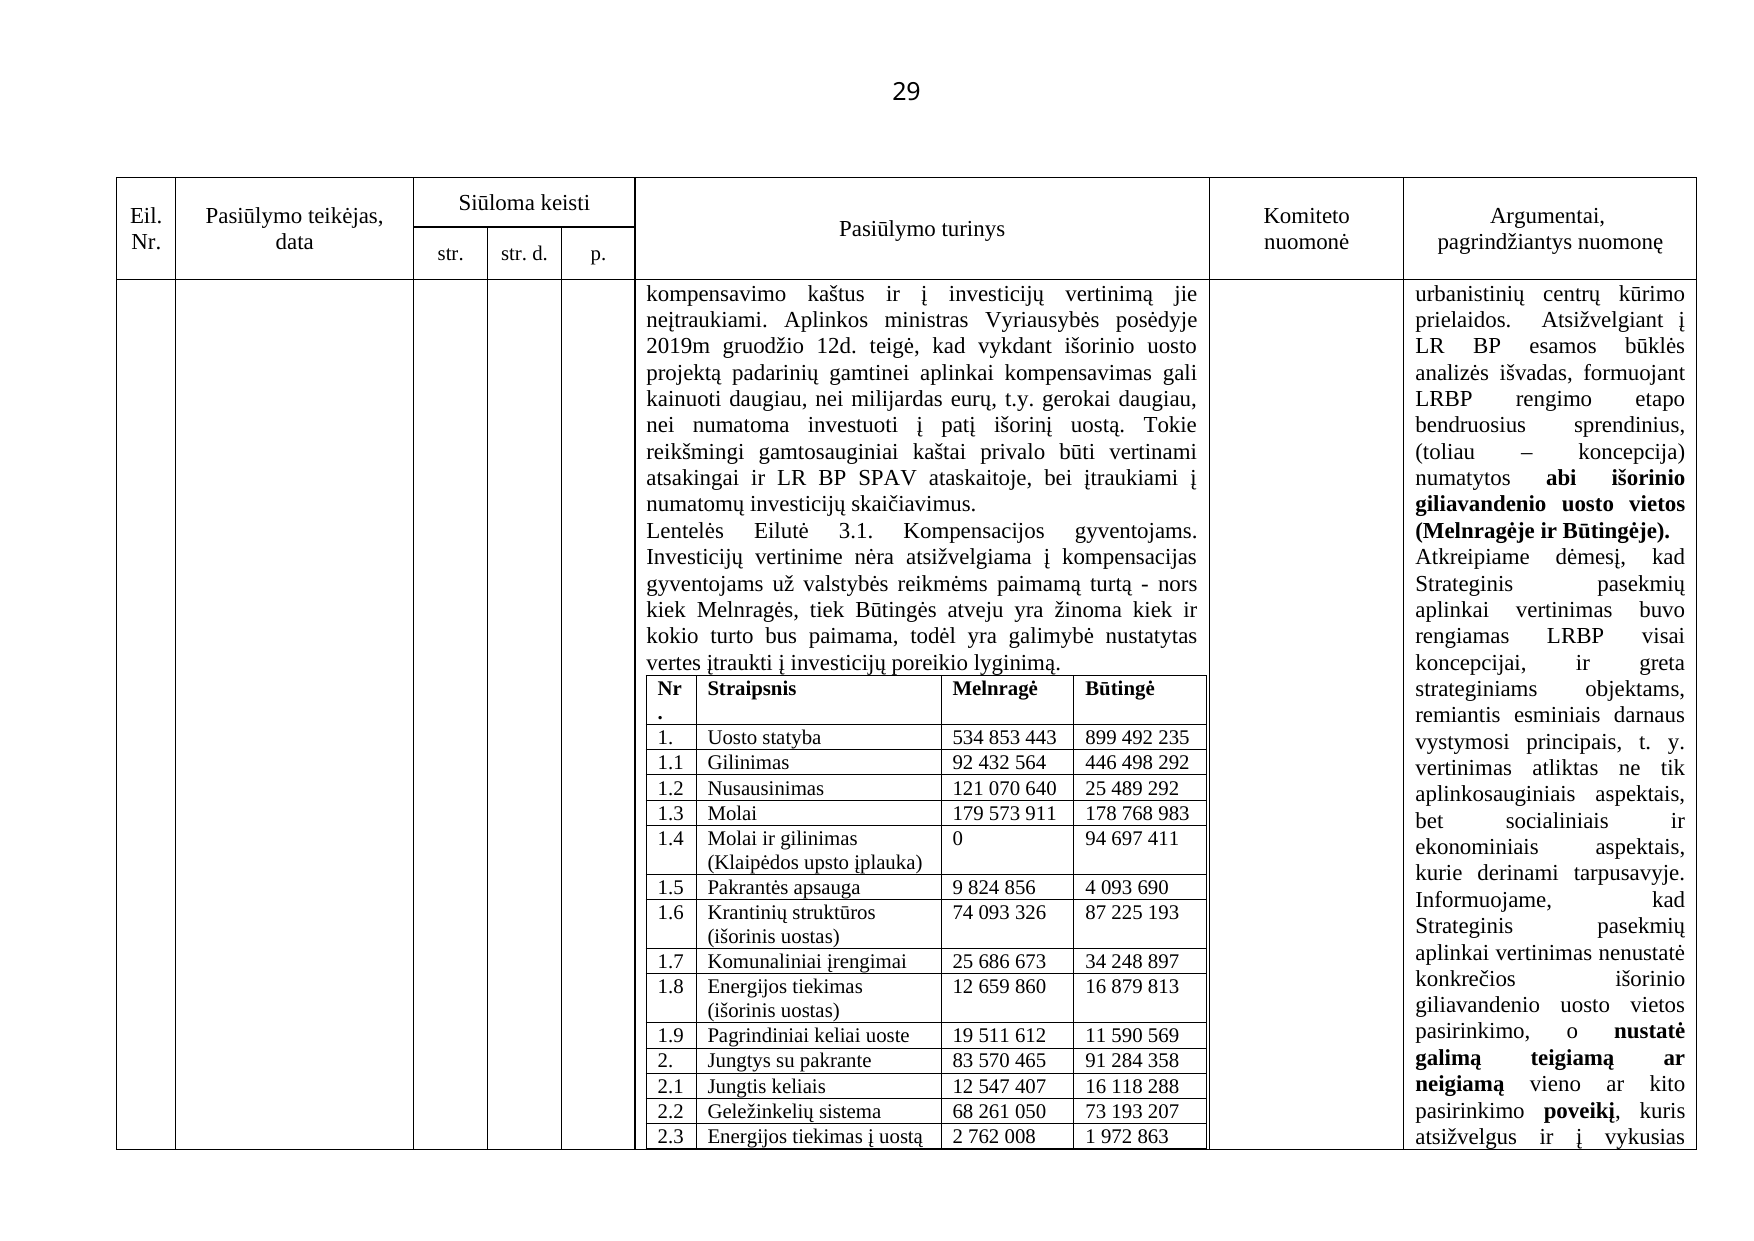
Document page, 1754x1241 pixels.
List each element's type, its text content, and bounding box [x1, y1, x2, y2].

table_cell [117, 280, 175, 1149]
table_header Argumentai, pagrindžiantys nuomonę [1404, 178, 1696, 279]
table_cell 2. [647, 1049, 696, 1072]
table_cell str. d. [488, 228, 561, 279]
table_cell [176, 280, 413, 1149]
table_cell 74 093 326 [942, 900, 1073, 948]
table_header Straipsnis [697, 676, 941, 724]
table_cell 11 590 569 [1074, 1023, 1206, 1047]
table_cell 9 824 856 [942, 875, 1073, 899]
table_cell 1. [647, 725, 696, 749]
table_header Melnragė [942, 676, 1073, 724]
table_cell 16 118 288 [1074, 1074, 1206, 1098]
table_cell 91 284 358 [1074, 1049, 1206, 1072]
table_cell 1.8 [647, 974, 696, 1022]
table_cell [414, 280, 487, 1149]
table_cell [1210, 280, 1403, 1149]
table_cell 178 768 983 [1074, 801, 1206, 824]
table_cell [562, 280, 634, 1149]
table_header Būtingė [1074, 676, 1206, 724]
table_cell 179 573 911 [942, 801, 1073, 824]
table_header Pasiūlymo teikėjas, data [176, 178, 413, 279]
table_cell Molai [697, 801, 941, 824]
table_cell 534 853 443 [942, 725, 1073, 749]
table_cell 1.7 [647, 949, 696, 973]
table_cell 4 093 690 [1074, 875, 1206, 899]
table_cell 899 492 235 [1074, 725, 1206, 749]
table_cell 19 511 612 [942, 1023, 1073, 1047]
table_cell 0 [942, 826, 1073, 874]
table_cell 446 498 292 [1074, 750, 1206, 774]
table_cell 16 879 813 [1074, 974, 1206, 1022]
table_cell 1.3 [647, 801, 696, 824]
table_cell Komunaliniai įrengimai [697, 949, 941, 973]
table_cell kompensavimo kaštus ir į investicijų vertinimą jie neįtraukiami. Aplinkos ministras Vyriausybės posėdyje 2019m gruodžio 12d. teigė, kad vykdant išorinio uosto projektą padarinių gamtinei aplinkai kompensavimas gali kainuoti daugiau, nei milijardas eurų, t.y. gerokai daugiau, nei numatoma investuoti į patį išorinį uostą. Tokie reikšmingi gamtosauginiai kaštai privalo būti vertinami atsakingai ir LR BP SPAV ataskaitoje, bei įtraukiami į numatomų investicijų skaičiavimus. Lentelės Eilutė 3.1. Kompensacijos gyventojams. Investicijų vertinime nėra atsižvelgiama į kompensacijas gyventojams už valstybės reikmėms paimamą turtą - nors kiek Melnragės, tiek Būtingės atveju yra žinoma kiek ir kokio turto bus paimama, todėl yra galimybė nustatytas vertes įtraukti į investicijų poreikio lyginimą. [636, 280, 1209, 1149]
table_cell [488, 280, 561, 1149]
table_cell Geležinkelių sistema [697, 1099, 941, 1123]
table_cell 94 697 411 [1074, 826, 1206, 874]
table_cell Energijos tiekimas į uostą [697, 1124, 941, 1148]
table_cell 2.1 [647, 1074, 696, 1098]
table_cell Jungtys su pakrante [697, 1049, 941, 1072]
table_cell Gilinimas [697, 750, 941, 774]
table_cell 25 489 292 [1074, 775, 1206, 799]
table_cell 1.4 [647, 826, 696, 874]
table_cell 2.2 [647, 1099, 696, 1123]
table_header Eil. Nr. [117, 178, 175, 279]
table_cell 1 972 863 [1074, 1124, 1206, 1148]
table_cell 34 248 897 [1074, 949, 1206, 973]
table_cell 12 659 860 [942, 974, 1073, 1022]
table_header Pasiūlymo turinys [636, 178, 1209, 279]
table_cell Molai ir gilinimas (Klaipėdos upsto įplauka) [697, 826, 941, 874]
table_header Siūloma keisti [414, 178, 634, 226]
table_cell 1.5 [647, 875, 696, 899]
table_cell 2.3 [647, 1124, 696, 1148]
table_cell 68 261 050 [942, 1099, 1073, 1123]
table_cell Jungtis keliais [697, 1074, 941, 1098]
table_cell 83 570 465 [942, 1049, 1073, 1072]
table_cell 25 686 673 [942, 949, 1073, 973]
table_cell Nusausinimas [697, 775, 941, 799]
table_cell 12 547 407 [942, 1074, 1073, 1098]
table_cell Pagrindiniai keliai uoste [697, 1023, 941, 1047]
table_cell 1.9 [647, 1023, 696, 1047]
table_cell 73 193 207 [1074, 1099, 1206, 1123]
table_cell 87 225 193 [1074, 900, 1206, 948]
table_header Komiteto nuomonė [1210, 178, 1403, 279]
table_cell Pakrantės apsauga [697, 875, 941, 899]
table_cell str. [414, 228, 487, 279]
table_cell p. [562, 228, 634, 279]
table_cell 92 432 564 [942, 750, 1073, 774]
table_cell 121 070 640 [942, 775, 1073, 799]
table_cell urbanistinių centrų kūrimo prielaidos. Atsižvelgiant į LR BP esamos būklės analizės išvadas, formuojant LRBP rengimo etapo bendruosius sprendinius, (toliau – koncepcija) numatytos abi išorinio giliavandenio uosto vietos (Melnragėje ir Būtingėje). Atkreipiame dėmesį, kad Strateginis pasekmių aplinkai vertinimas buvo rengiamas LRBP visai koncepcijai, ir greta strateginiams objektams, remiantis esminiais darnaus vystymosi principais, t. y. vertinimas atliktas ne tik aplinkosauginiais aspektais, bet socialiniais ir ekonominiais aspektais, kurie derinami tarpusavyje. Informuojame, kad Strateginis pasekmių aplinkai vertinimas nenustatė konkrečios išorinio giliavandenio uosto vietos pasirinkimo, o nustatė galimą teigiamą ar neigiamą vieno ar kito pasirinkimo poveikį, kuris atsižvelgus ir į vykusias [1404, 280, 1696, 1149]
table_header Nr. [647, 676, 696, 724]
table_cell Energijos tiekimas (išorinis uostas) [697, 974, 941, 1022]
table_cell 1.6 [647, 900, 696, 948]
table_cell 1.1 [647, 750, 696, 774]
table_cell 2 762 008 [942, 1124, 1073, 1148]
table_cell 1.2 [647, 775, 696, 799]
table_cell Uosto statyba [697, 725, 941, 749]
table_cell Krantinių struktūros (išorinis uostas) [697, 900, 941, 948]
